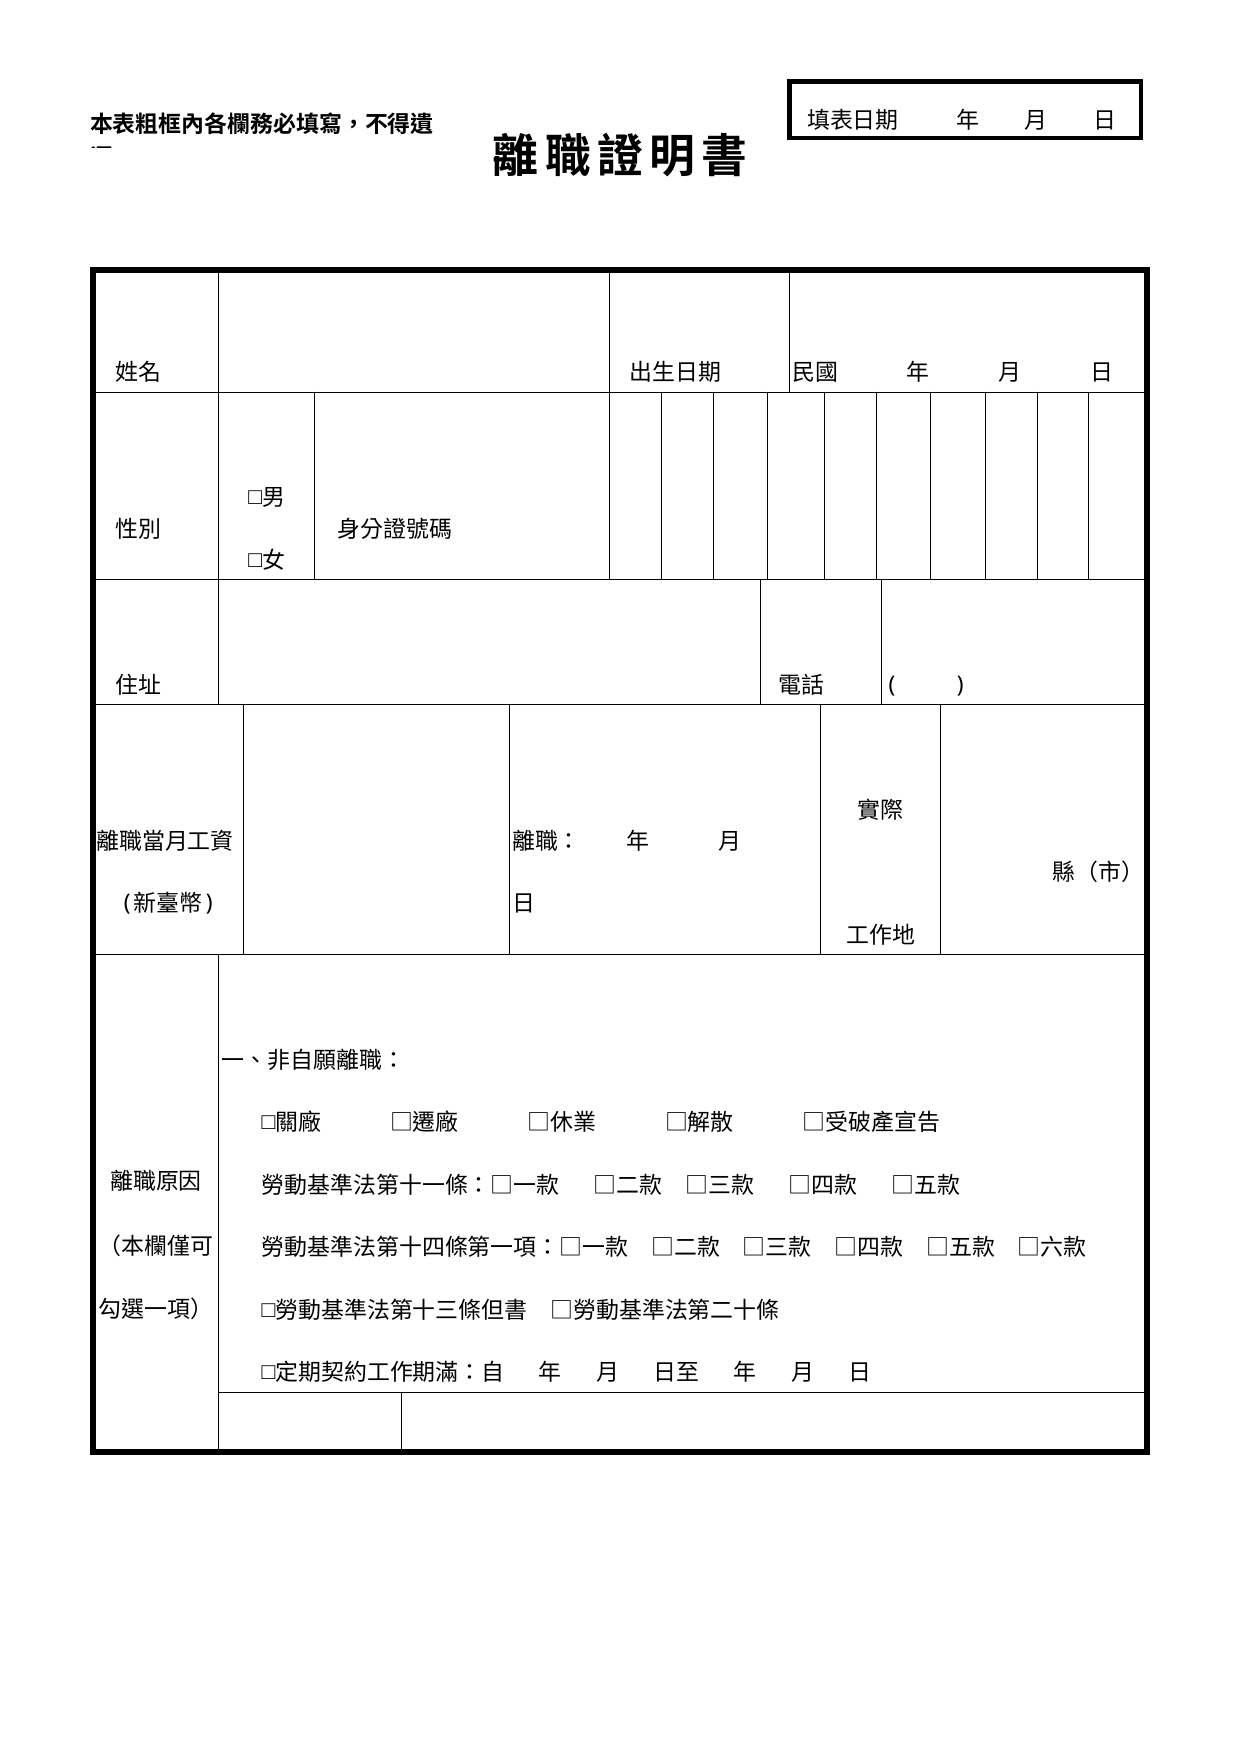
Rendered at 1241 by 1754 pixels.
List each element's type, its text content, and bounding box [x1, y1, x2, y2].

table_header 姓名 [96, 273, 218, 392]
table_header 出生日期 [610, 273, 789, 392]
table_cell [825, 393, 876, 579]
table_cell [986, 393, 1037, 579]
table_cell [219, 580, 760, 704]
table_cell 住址 [96, 580, 218, 704]
text 填表日期 年 月 日 [807, 91, 1124, 136]
table_cell [877, 393, 930, 579]
table_cell [768, 393, 824, 579]
table_cell [610, 393, 661, 579]
table_cell [931, 393, 985, 579]
table_header 民國 年 月 日 [790, 273, 1144, 392]
table_cell 離職原因 （本欄僅可勾選一項） [96, 955, 218, 1449]
table_cell ( ) [882, 580, 1144, 704]
table_cell [1038, 393, 1088, 579]
table_cell [662, 393, 713, 579]
text 離職證明書 [792, 84, 1139, 136]
table_cell 一、非自願離職： □關廠 □遷廠 □休業 □解散 □受破產宣告 勞動基準法第十一條：□一款 □二款 □三款 □四款 □五款 勞動基準法第十四條第一項：□一款 □二款 □三款 □四款 □五款 □六款 □勞動基準法第十三條但書 □勞動基準法第二十條 □定期契約工作期滿：自 年 月 日至 年 月 日 [219, 955, 1144, 1392]
table_cell 實際 工作地 [821, 705, 940, 954]
table_cell 二、□自願離職 [219, 1393, 401, 1449]
text 本表粗框內各欄務必填寫，不得遺漏 [90, 105, 453, 147]
table_cell 性別 [96, 393, 218, 579]
table_cell [1089, 393, 1144, 579]
table_cell 身分證號碼 [315, 393, 609, 579]
table_cell 電話 [761, 580, 881, 704]
table_cell 縣（市） [941, 705, 1144, 954]
table_cell 離職： 年 月 日 [510, 705, 820, 954]
table_cell [244, 705, 509, 954]
table_cell [714, 393, 767, 579]
table_cell 離職當月工資 (新臺幣) [96, 705, 243, 954]
table_cell □男 □女 [219, 393, 314, 579]
table_cell 三、□其他 （勾選此項者，務必文字說明） [402, 1393, 1144, 1449]
table_header [219, 273, 609, 392]
text 離職證明書 [75, 79, 1053, 204]
